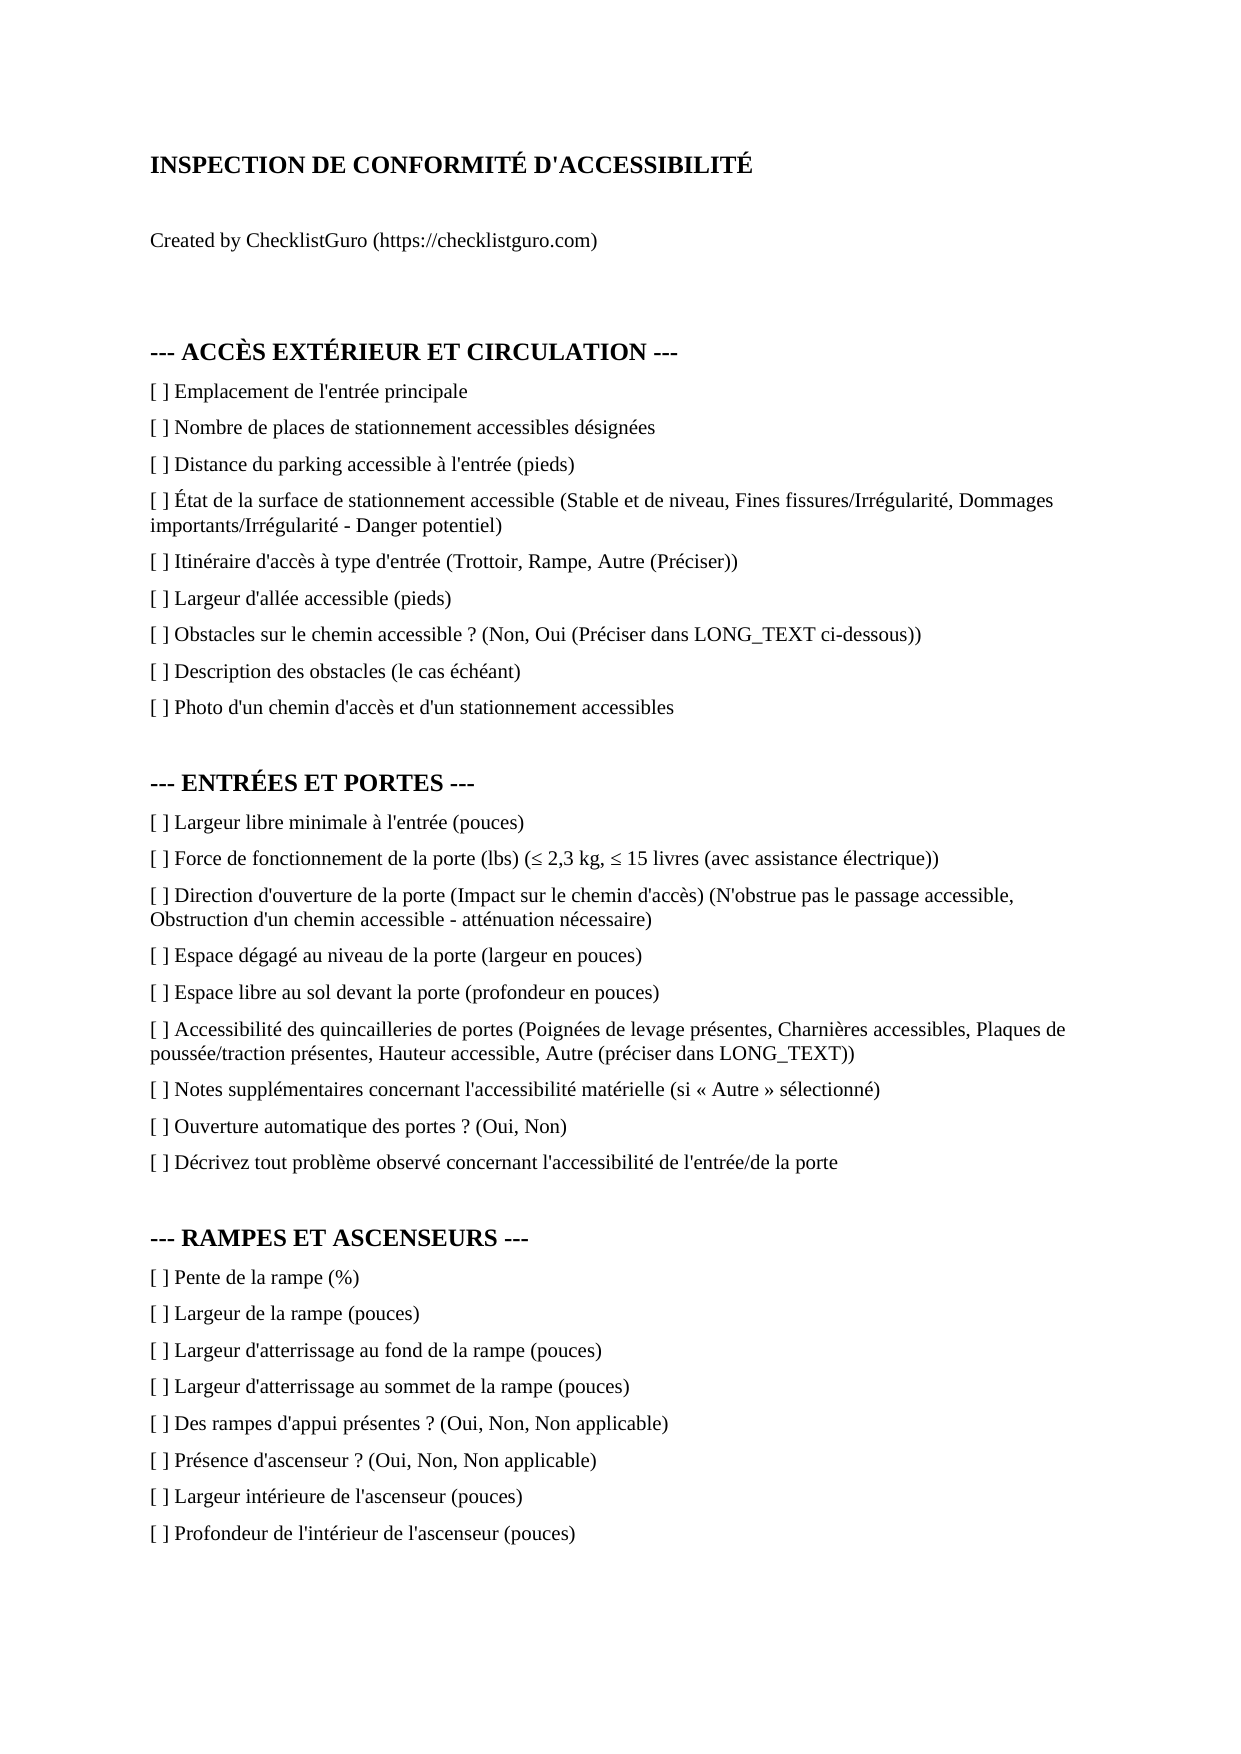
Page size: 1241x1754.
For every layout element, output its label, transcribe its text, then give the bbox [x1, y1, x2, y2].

text [ ] Description des obstacles (le cas échéant) [150, 659, 1090, 683]
text [ ] Emplacement de l'entrée principale [150, 379, 1090, 403]
text [ ] Largeur d'atterrissage au fond de la rampe (pouces) [150, 1338, 1090, 1362]
text [ ] Espace dégagé au niveau de la porte (largeur en pouces) [150, 943, 1090, 967]
text [ ] Ouverture automatique des portes ? (Oui, Non) [150, 1114, 1090, 1138]
text [ ] Largeur d'atterrissage au sommet de la rampe (pouces) [150, 1374, 1090, 1398]
text [ ] Obstacles sur le chemin accessible ? (Non, Oui (Préciser dans LONG_TEXT ci-dessous)) [150, 622, 1090, 646]
text [ ] Distance du parking accessible à l'entrée (pieds) [150, 452, 1090, 476]
text [ ] Espace libre au sol devant la porte (profondeur en pouces) [150, 980, 1090, 1004]
text [ ] État de la surface de stationnement accessible (Stable et de niveau, Fines fissures/Irrégularité, Dommages importants/Irrégularité - Danger potentiel) [150, 488, 1090, 537]
text [ ] Profondeur de l'intérieur de l'ascenseur (pouces) [150, 1521, 1090, 1545]
text INSPECTION DE CONFORMITÉ D'ACCESSIBILITÉ [150, 150, 1090, 179]
text [ ] Décrivez tout problème observé concernant l'accessibilité de l'entrée/de la porte [150, 1150, 1090, 1174]
text [ ] Présence d'ascenseur ? (Oui, Non, Non applicable) [150, 1447, 1090, 1472]
text --- RAMPES ET ASCENSEURS --- [150, 1223, 1090, 1252]
text [ ] Force de fonctionnement de la porte (lbs) (≤ 2,3 kg, ≤ 15 livres (avec assistance électrique)) [150, 846, 1090, 870]
text --- ACCÈS EXTÉRIEUR ET CIRCULATION --- [150, 337, 1090, 366]
text [ ] Direction d'ouverture de la porte (Impact sur le chemin d'accès) (N'obstrue pas le passage accessible, Obstruction d'un chemin accessible - atténuation nécessaire) [150, 883, 1090, 931]
text --- ENTRÉES ET PORTES --- [150, 768, 1090, 797]
text [ ] Largeur de la rampe (pouces) [150, 1301, 1090, 1325]
text [ ] Largeur intérieure de l'ascenseur (pouces) [150, 1484, 1090, 1508]
text Created by ChecklistGuro (https://checklistguro.com) [150, 228, 1090, 252]
text [ ] Des rampes d'appui présentes ? (Oui, Non, Non applicable) [150, 1411, 1090, 1435]
text [ ] Notes supplémentaires concernant l'accessibilité matérielle (si « Autre » sélectionné) [150, 1077, 1090, 1101]
text [ ] Largeur d'allée accessible (pieds) [150, 586, 1090, 610]
text [ ] Nombre de places de stationnement accessibles désignées [150, 415, 1090, 439]
text [ ] Accessibilité des quincailleries de portes (Poignées de levage présentes, Charnières accessibles, Plaques de poussée/traction présentes, Hauteur accessible, Autre (préciser dans LONG_TEXT)) [150, 1017, 1090, 1065]
text [ ] Pente de la rampe (%) [150, 1265, 1090, 1289]
text [ ] Itinéraire d'accès à type d'entrée (Trottoir, Rampe, Autre (Préciser)) [150, 549, 1090, 573]
text [ ] Photo d'un chemin d'accès et d'un stationnement accessibles [150, 695, 1090, 719]
text [ ] Largeur libre minimale à l'entrée (pouces) [150, 810, 1090, 834]
